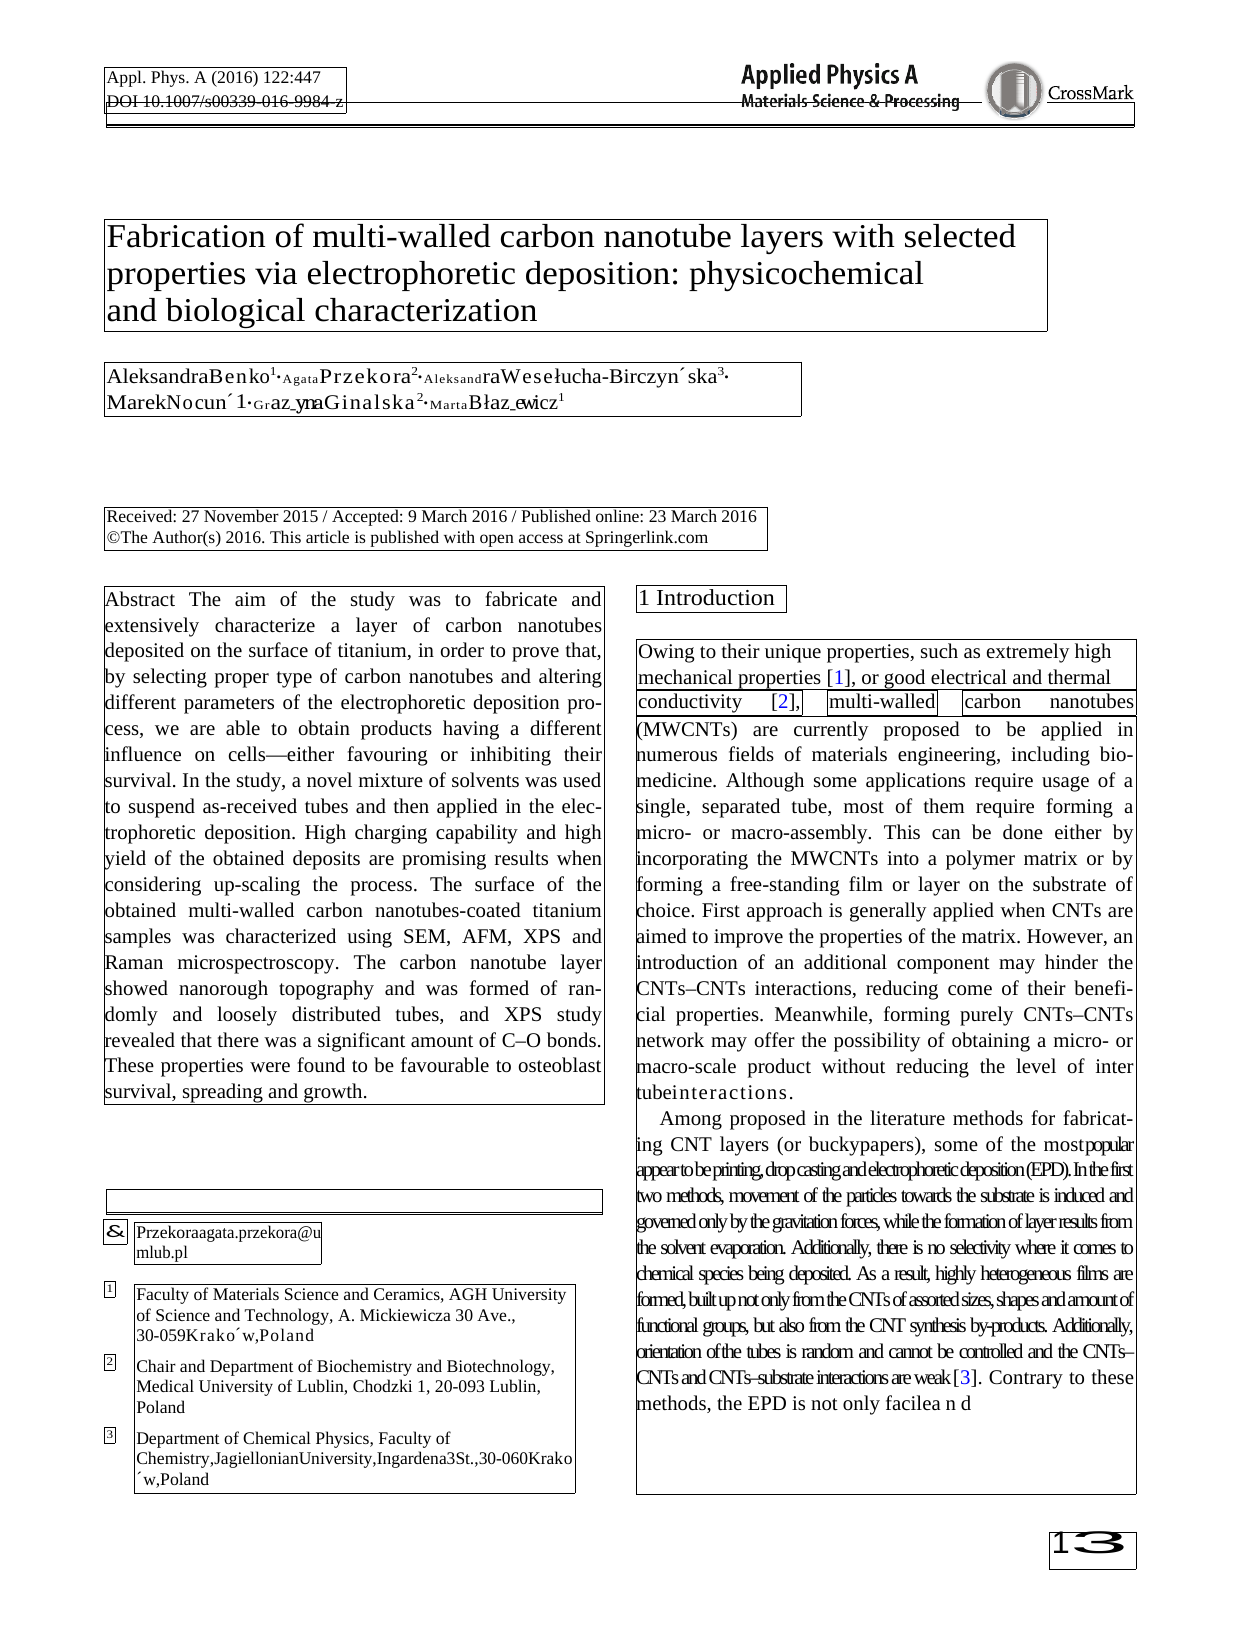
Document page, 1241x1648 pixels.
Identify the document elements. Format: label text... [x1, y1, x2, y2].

text AleksandraBenko1•AgataPrzekora2•AleksandraWesełucha-Birczyn´ska3• [106, 363, 801, 388]
text conductivity [2], [638, 691, 802, 713]
text Owing to their unique properties, such as extremely high mechanical properties [1], or good electrical and thermal [638, 640, 1136, 689]
text multi-walled [829, 691, 937, 713]
text properties via electrophoretic deposition: physicochemical and biological characterization [106, 255, 973, 328]
text Appl. Phys. A (2016) 122:447 DOI 10.1007/s00339-016-9984-z [107, 103, 345, 111]
text Agata Przekoraagata.przekora@umlub.pl [136, 1223, 321, 1264]
text 2 [106, 1355, 115, 1368]
text MarekNocun´1•Graz_ynaGinalska2•MartaBłaz_ewicz1 [106, 389, 801, 414]
picture [741, 63, 959, 111]
text ©The Author(s) 2016. This article is published with open access at Springerlink.com [106, 527, 767, 547]
text 13 [1051, 1533, 1136, 1559]
text Appl. Phys. A (2016) 122:447 DOI 10.1007/s00339-016-9984-z [106, 68, 345, 102]
text Among proposed in the literature methods for fabricat- ing CNT layers (or buckypapers), some of the mostpopular appear to be printing, drop casting and electrophoretic deposition (EPD). In the first two methods, movement of the particles towards the substrate is induced and governed only by the gravitation forces, while the formation of layer results from the solvent evaporation. Additionally, there is no selectivity where it comes to chemical species being deposited. As a result, highly heterogeneous films are formed, built up not only from the CNTs of assorted sizes, shapes and amount of functional groups, but also from the CNT synthesis by-products. Additionally, orientation ofthe tubes is random and cannot be controlled and the CNTs– CNTs and CNTs–substrate interactions are weak [3]. Contrary to these methods, the EPD is not only facileand [637, 1106, 1134, 1415]
text & [105, 1221, 127, 1242]
text Fabrication of multi-walled carbon nanotube layers with selected [106, 220, 1047, 254]
text 1 Introduction [638, 586, 786, 610]
text 30-059Krako´w,Poland [136, 1325, 575, 1345]
text Chair and Department of Biochemistry and Biotechnology, Medical University of Lublin, Chodzki 1, 20-093 Lublin, Poland [136, 1356, 575, 1417]
picture [981, 60, 1047, 121]
text carbon nanotubes [964, 691, 1136, 713]
text 3 [106, 1428, 115, 1441]
text (MWCNTs) are currently proposed to be applied in numerous fields of materials engineering, including bio- medicine. Although some applications require usage of a single, separated tube, most of them require forming a micro- or macro-assembly. This can be done either by incorporating the MWCNTs into a polymer matrix or by forming a free-standing film or layer on the substrate of choice. First approach is generally applied when CNTs are aimed to improve the properties of the matrix. However, an introduction of an additional component may hinder the CNTs–CNTs interactions, reducing come of their benefi- cial properties. Meanwhile, forming purely CNTs–CNTs network may offer the possibility of obtaining a micro- or macro-scale product without reducing the level of inter tubeinteractions. [637, 717, 1134, 1104]
text Received: 27 November 2015 / Accepted: 9 March 2016 / Published online: 23 March 2016 [106, 508, 767, 527]
text Department of Chemical Physics, Faculty of Chemistry,JagiellonianUniversity,Ingardena3St.,30-060Krako´w,Poland [136, 1427, 575, 1489]
text 1 [106, 1282, 115, 1295]
text Faculty of Materials Science and Ceramics, AGH University of Science and Technology, A. Mickiewicza 30 Ave., [136, 1285, 575, 1325]
text Abstract The aim of the study was to fabricate and extensively characterize a layer of carbon nanotubes deposited on the surface of titanium, in order to prove that, by selecting proper type of carbon nanotubes and altering different parameters of the electrophoretic deposition pro- cess, we are able to obtain products having a different influence on cells—either favouring or inhibiting their survival. In the study, a novel mixture of solvents was used to suspend as-received tubes and then applied in the elec- trophoretic deposition. High charging capability and high yield of the obtained deposits are promising results when considering up-scaling the process. The surface of the obtained multi-walled carbon nanotubes-coated titanium samples was characterized using SEM, AFM, XPS and Raman microspectroscopy. The carbon nanotube layer showed nanorough topography and was formed of ran- domly and loosely distributed tubes, and XPS study revealed that there was a significant amount of C–O bonds. These properties were found to be favourable to osteoblast survival, spreading and growth. [105, 587, 602, 1103]
